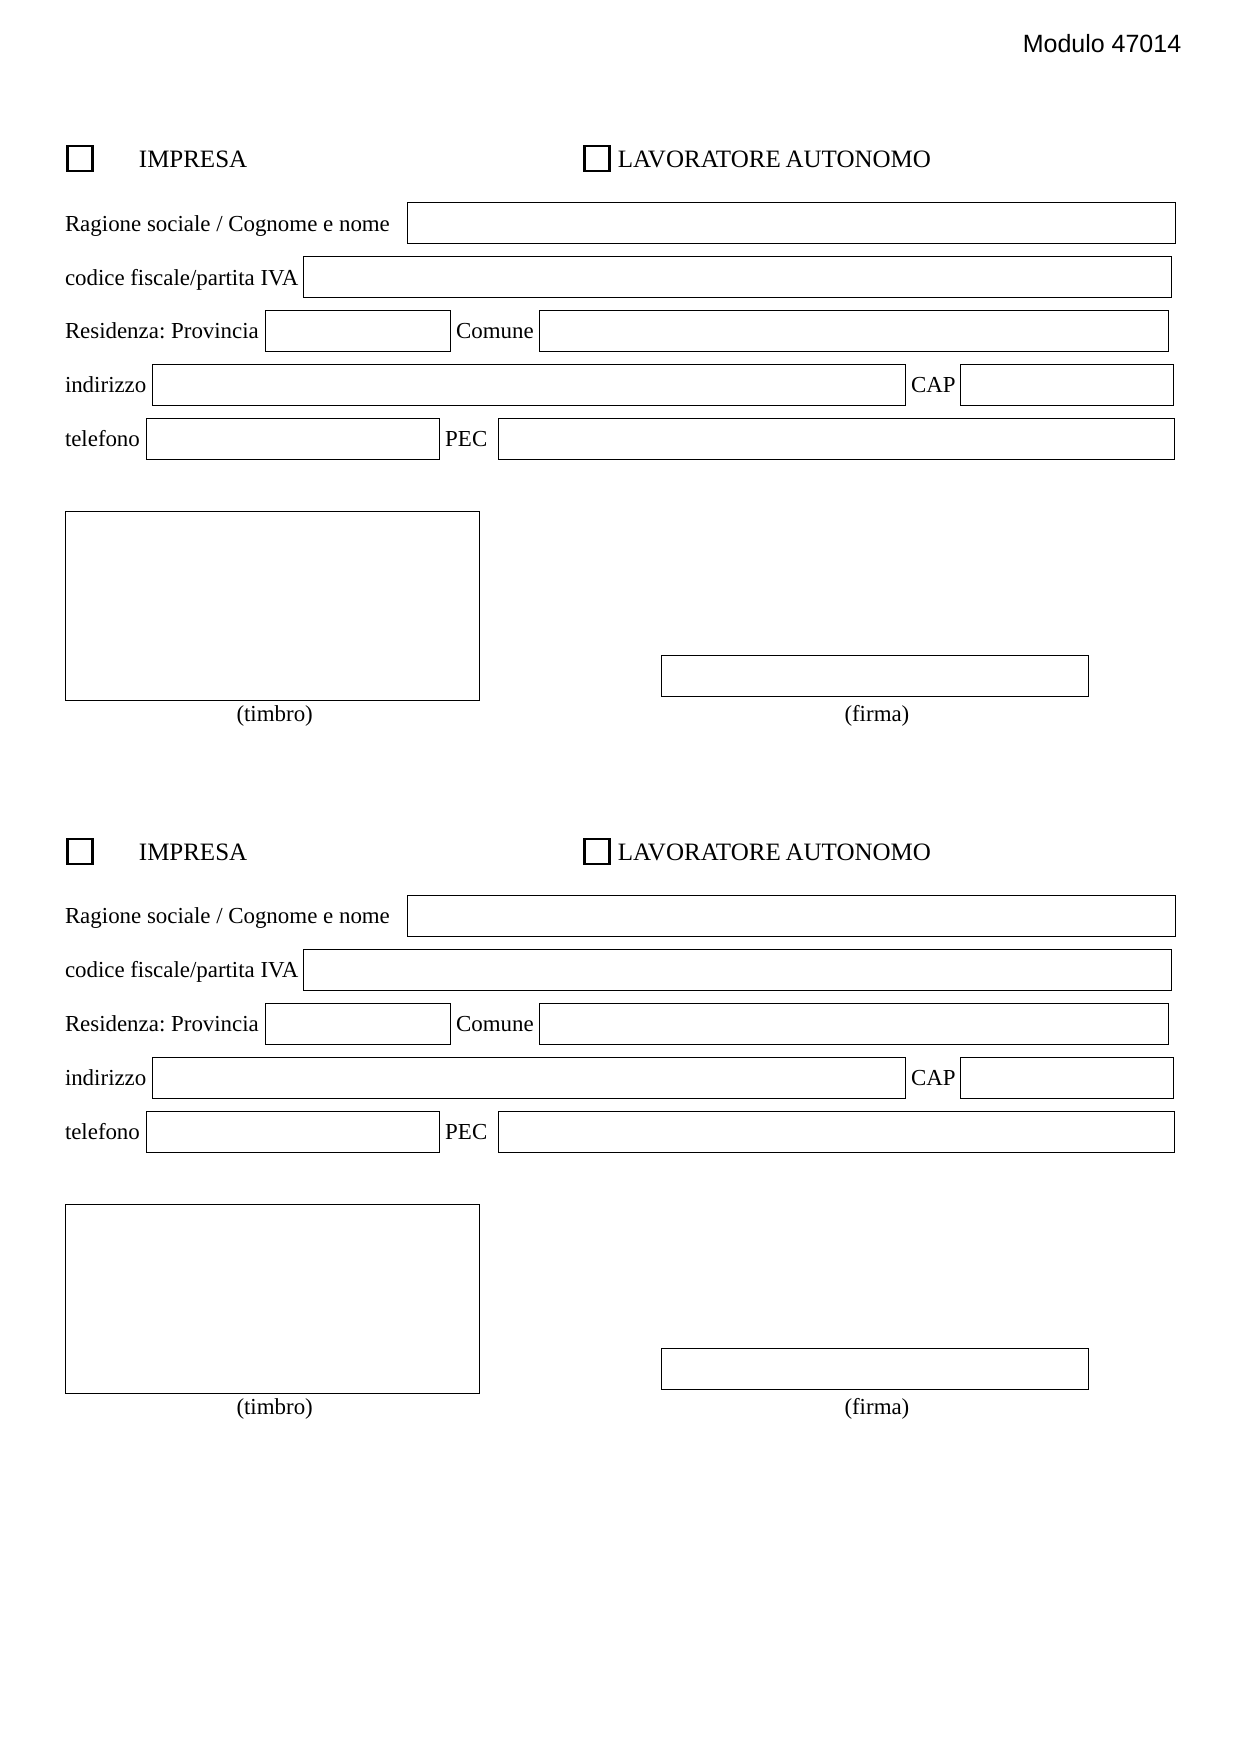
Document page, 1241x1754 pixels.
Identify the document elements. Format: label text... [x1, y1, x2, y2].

table_header IMPRESA LAVORATORE AUTONOMO Ragione sociale / Cognome e nome codice fiscale/partita IVA Residenza: Provincia Comune indirizzo CAP telefono PEC (timbro) (firma) [59, 138, 1181, 745]
table_cell IMPRESA LAVORATORE AUTONOMO Ragione sociale / Cognome e nome codice fiscale/partita IVA Residenza: Provincia Comune indirizzo CAP telefono PEC (timbro) (firma) [59, 745, 1181, 1438]
table_header [59, 88, 1181, 138]
